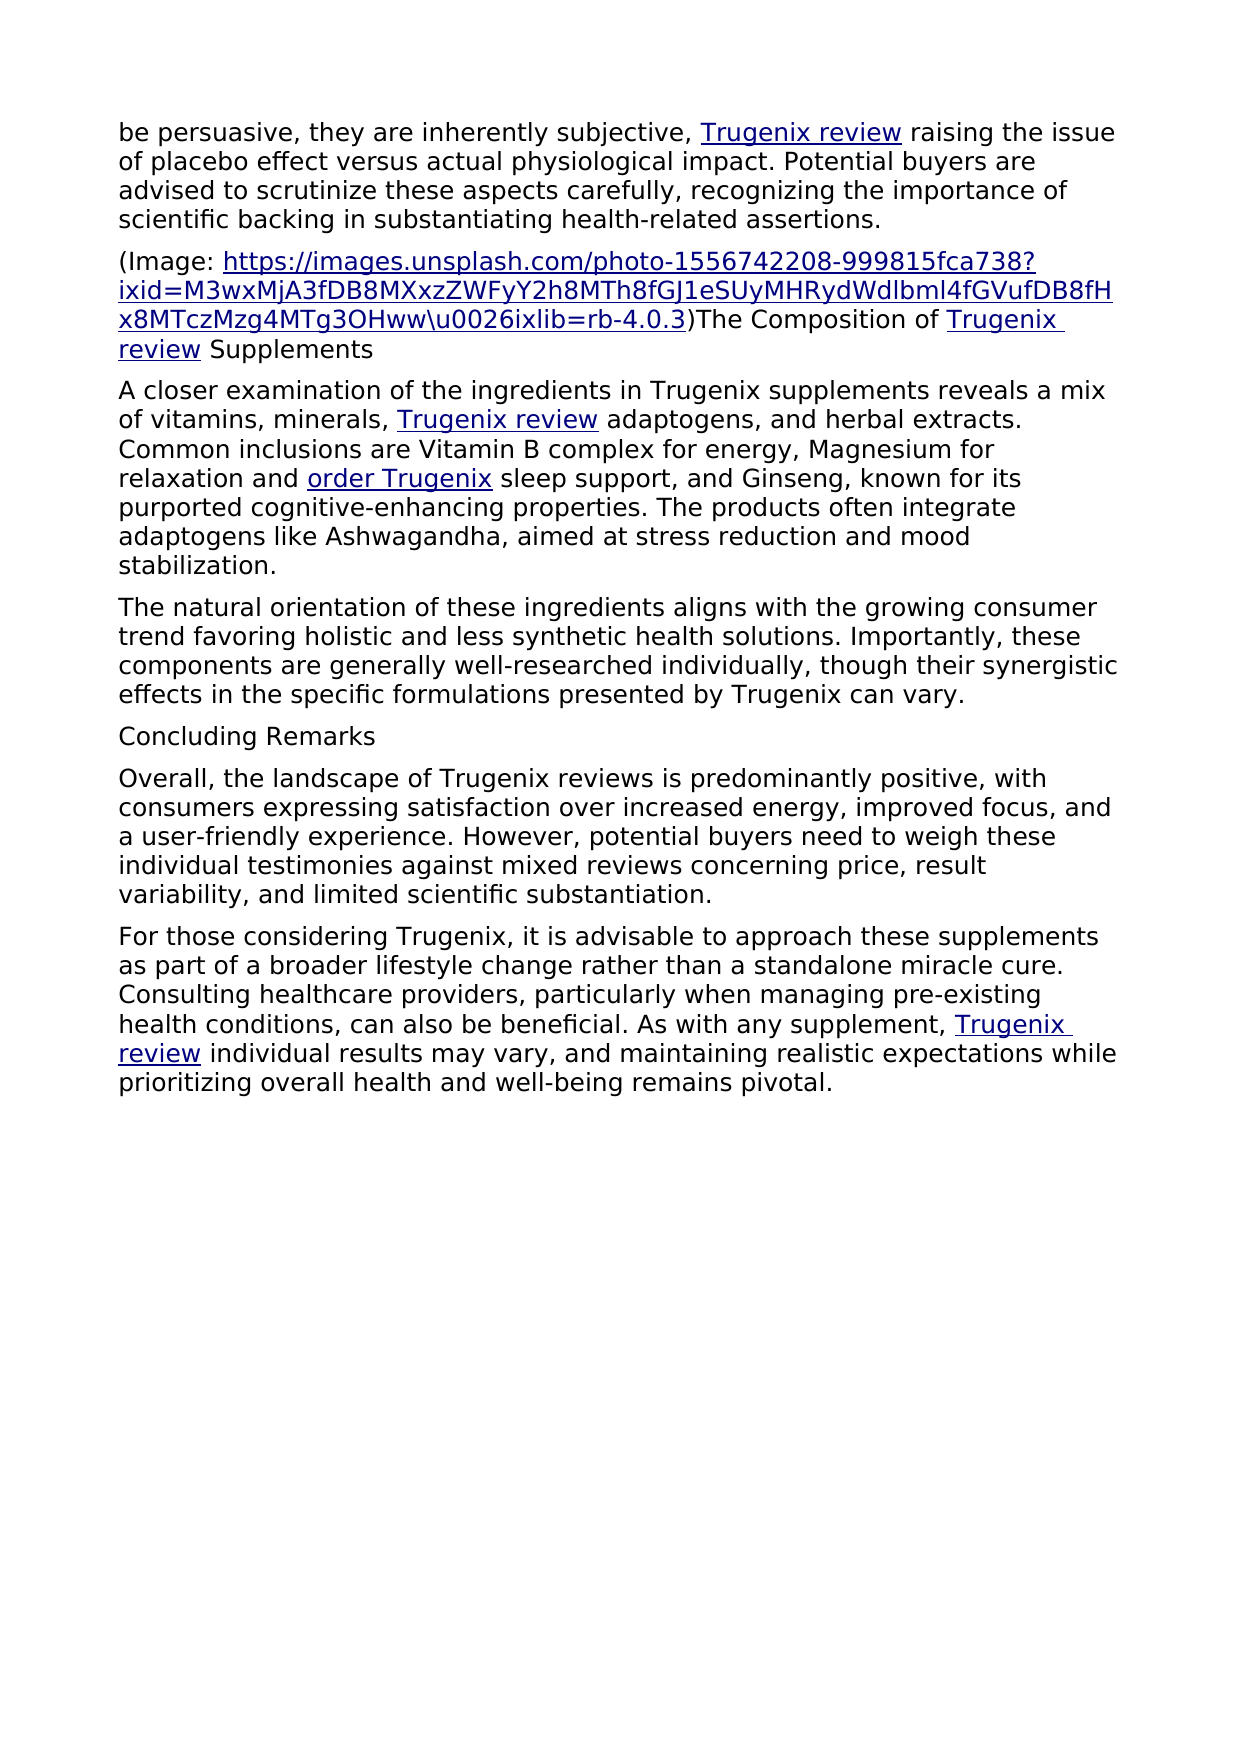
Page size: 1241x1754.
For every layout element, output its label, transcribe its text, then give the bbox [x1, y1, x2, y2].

text Concluding Remarks [118, 722, 1122, 751]
text be persuasive, they are inherently subjective, Trugenix review raising the issue of placebo effect versus actual physiological impact. Potential buyers are advised to scrutinize these aspects carefully, recognizing the importance of scientific backing in substantiating health-related assertions. [118, 118, 1122, 235]
text Overall, the landscape of Trugenix reviews is predominantly positive, with consumers expressing satisfaction over increased energy, improved focus, and a user-friendly experience. However, potential buyers need to weigh these individual testimonies against mixed reviews concerning price, result variability, and limited scientific substantiation. [118, 764, 1122, 910]
text (Image: https://images.unsplash.com/photo-1556742208-999815fca738?ixid=M3wxMjA3fDB8MXxzZWFyY2h8MTh8fGJ1eSUyMHRydWdlbml4fGVufDB8fHx8MTczMzg4MTg3OHww\u0026ixlib=rb-4.0.3)The Composition of Trugenix review Supplements [118, 247, 1122, 364]
text For those considering Trugenix, it is advisable to approach these supplements as part of a broader lifestyle change rather than a standalone miracle cure. Consulting healthcare providers, particularly when managing pre-existing health conditions, can also be beneficial. As with any supplement, Trugenix review individual results may vary, and maintaining realistic expectations while prioritizing overall health and well-being remains pivotal. [118, 922, 1122, 1097]
text A closer examination of the ingredients in Trugenix supplements reveals a mix of vitamins, minerals, Trugenix review adaptogens, and herbal extracts. Common inclusions are Vitamin B complex for energy, Magnesium for relaxation and order Trugenix sleep support, and Ginseng, known for its purported cognitive-enhancing properties. The products often integrate adaptogens like Ashwagandha, aimed at stress reduction and mood stabilization. [118, 376, 1122, 581]
text The natural orientation of these ingredients aligns with the growing consumer trend favoring holistic and less synthetic health solutions. Importantly, these components are generally well-researched individually, though their synergistic effects in the specific formulations presented by Trugenix can vary. [118, 593, 1122, 710]
